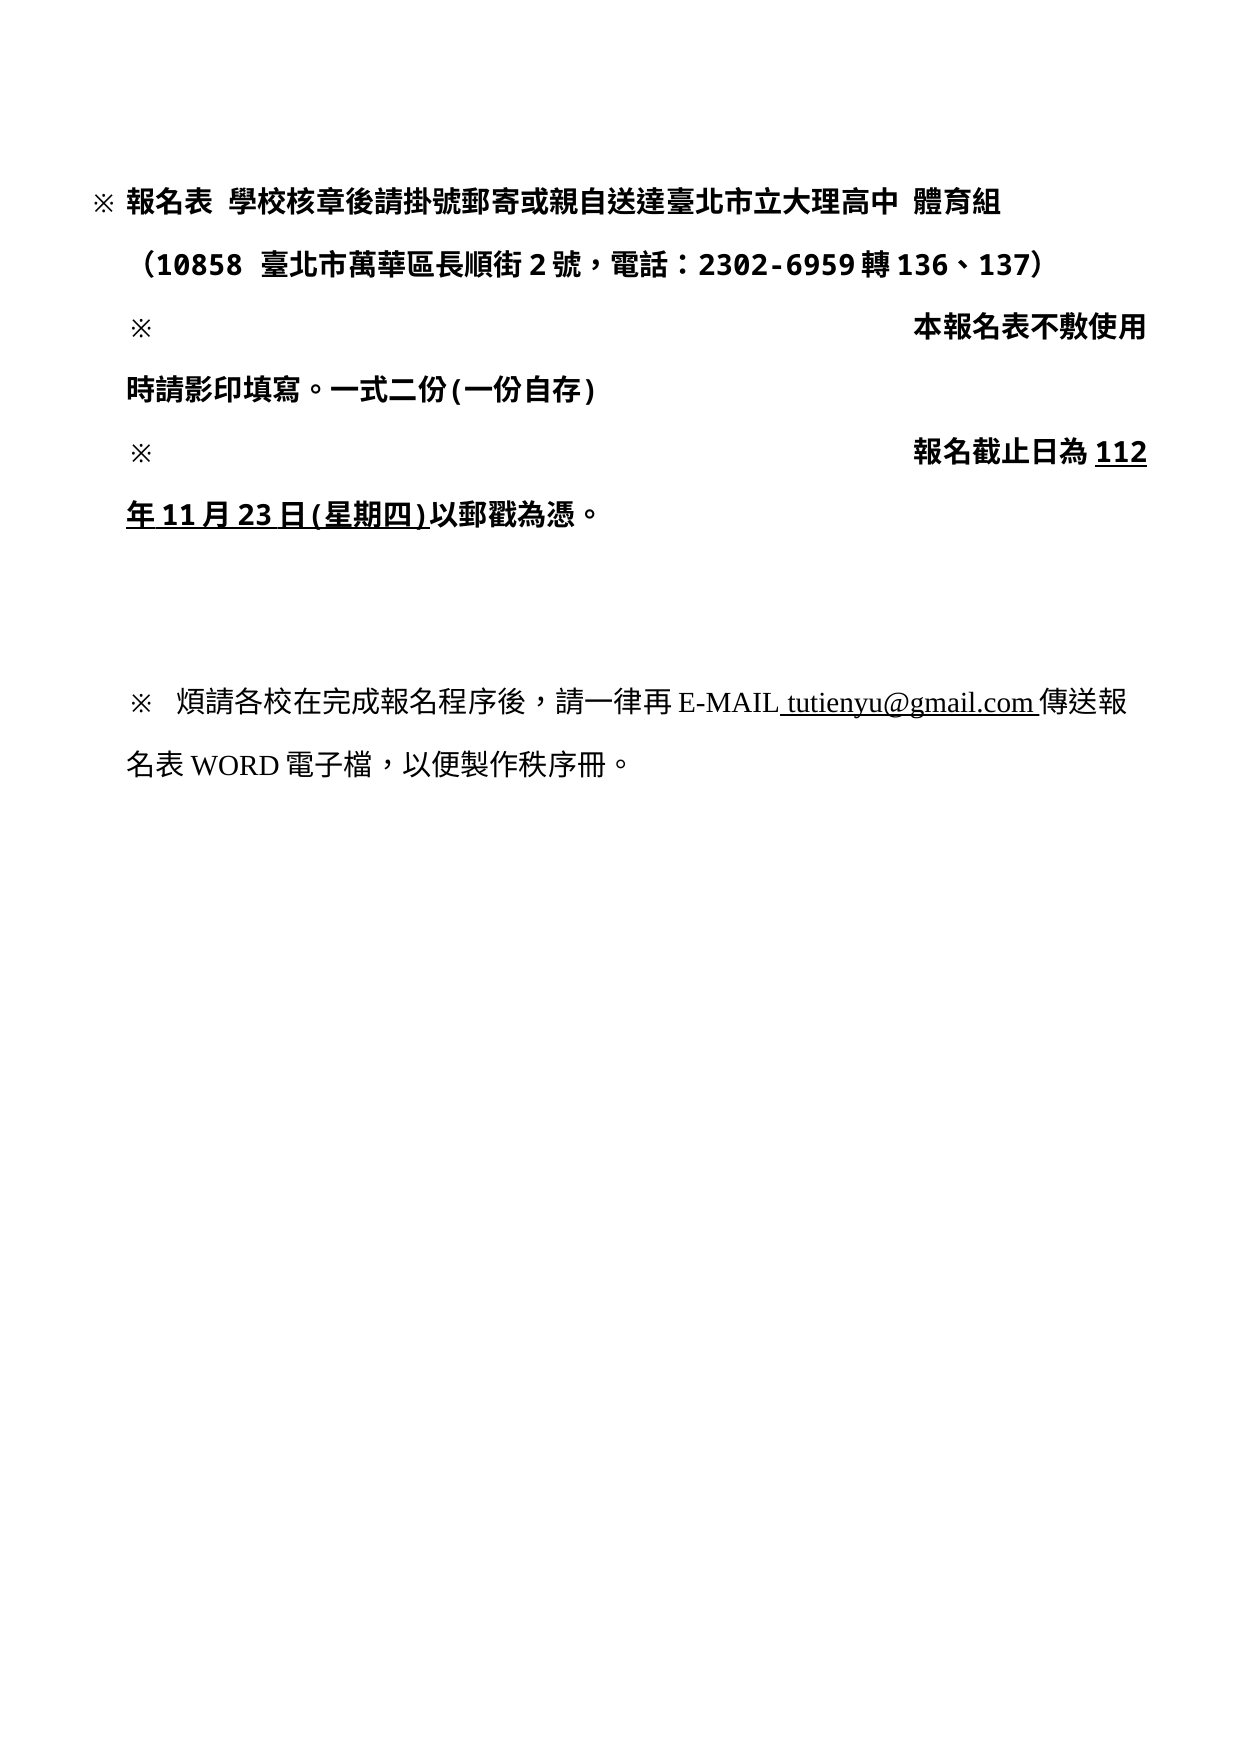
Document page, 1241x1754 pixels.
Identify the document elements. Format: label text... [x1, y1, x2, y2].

list 本報名表不敷使用時請影印填寫。一式二份(一份自存) [126, 283, 1152, 408]
text （10858 臺北市萬華區長順街2號，電話：2302-6959轉136、137） [126, 221, 1152, 283]
list 煩請各校在完成報名程序後，請一律再E-MAIL tutienyu@gmail.com傳送報名表WORD電子檔，以便製作秩序冊。 [126, 658, 1152, 783]
list 報名截止日為112年11月23日(星期四)以郵戳為憑。 [126, 408, 1152, 533]
list 報名表 學校核章後請掛號郵寄或親自送達臺北市立大理高中 體育組 [89, 158, 1152, 221]
